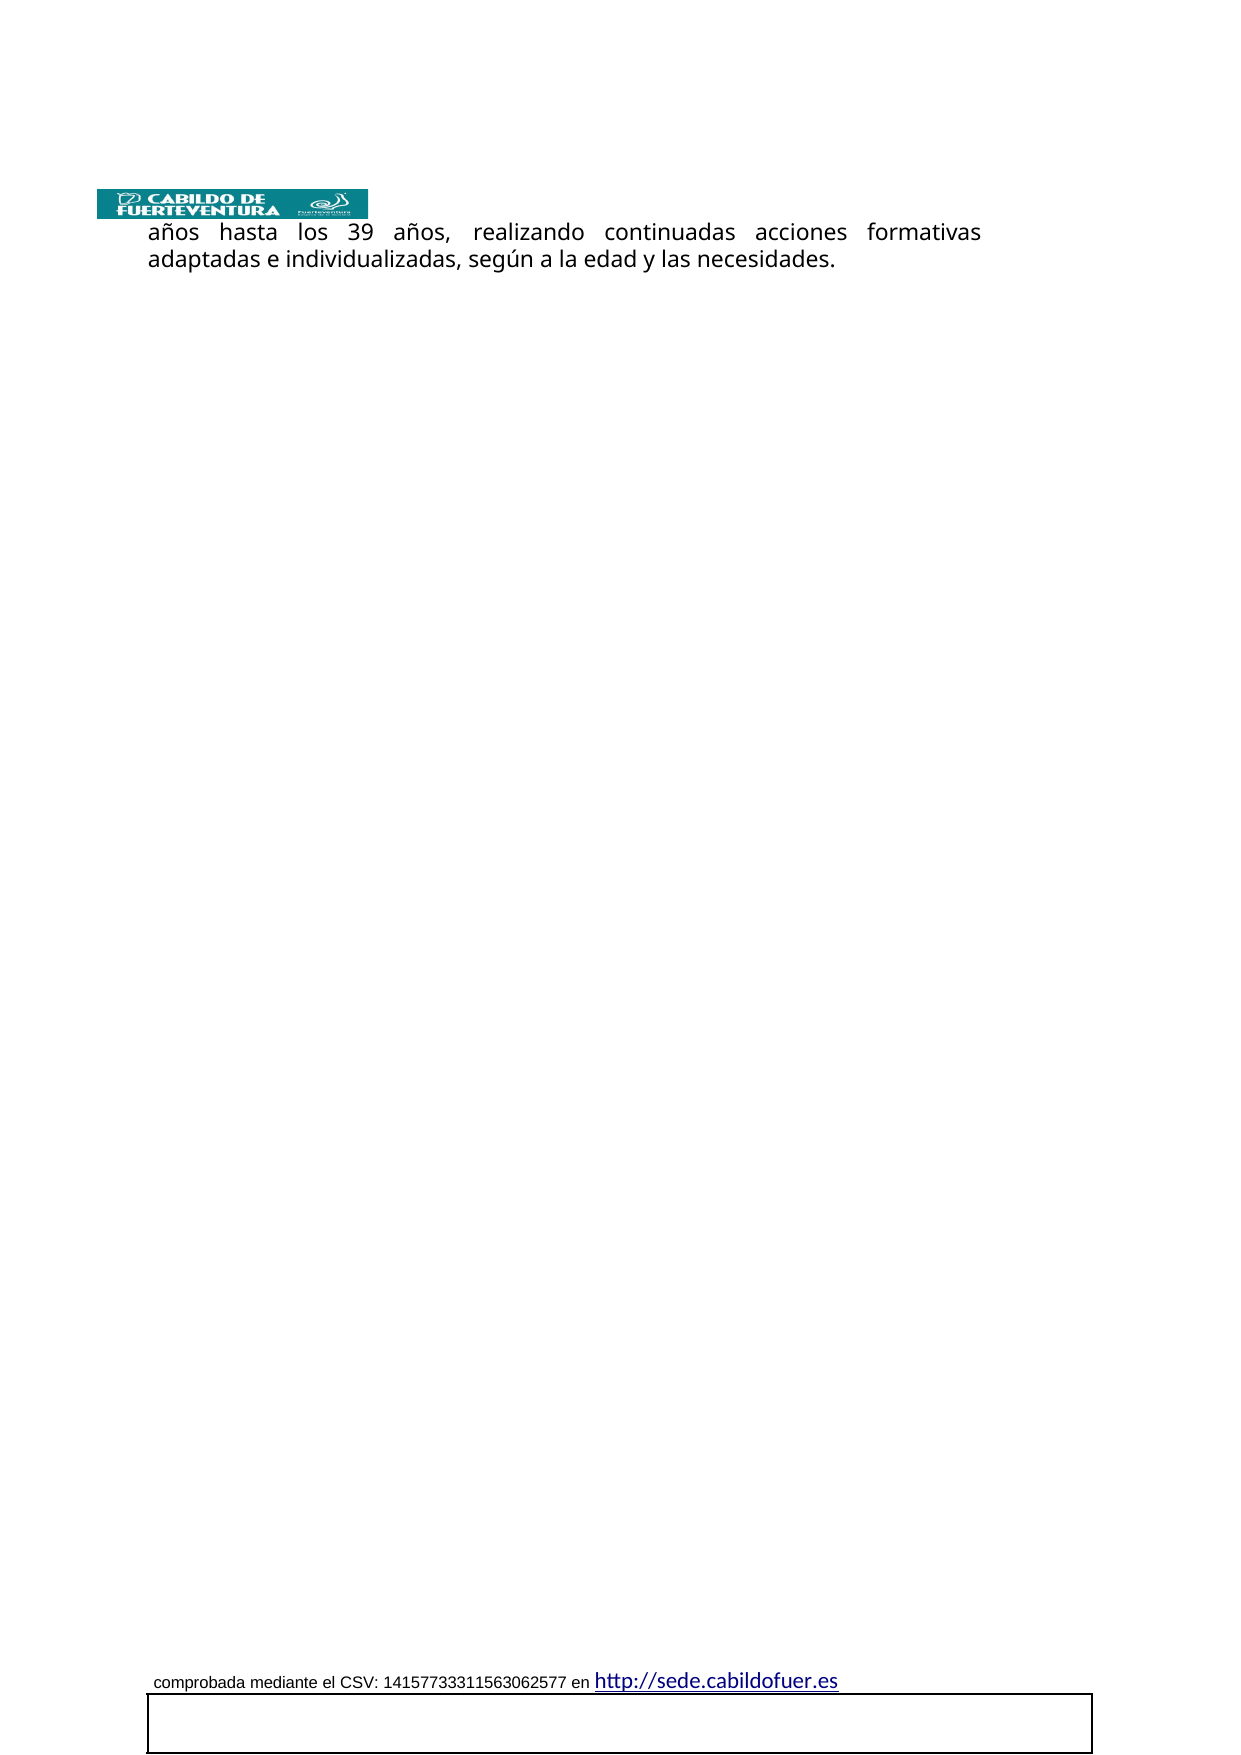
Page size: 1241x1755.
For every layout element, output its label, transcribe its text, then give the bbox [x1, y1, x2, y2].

picture [97, 189, 369, 219]
text años hasta los 39 años, realizando continuadas acciones formativas adaptadas e individualizadas, según a la edad y las necesidades. [148, 219, 981, 272]
